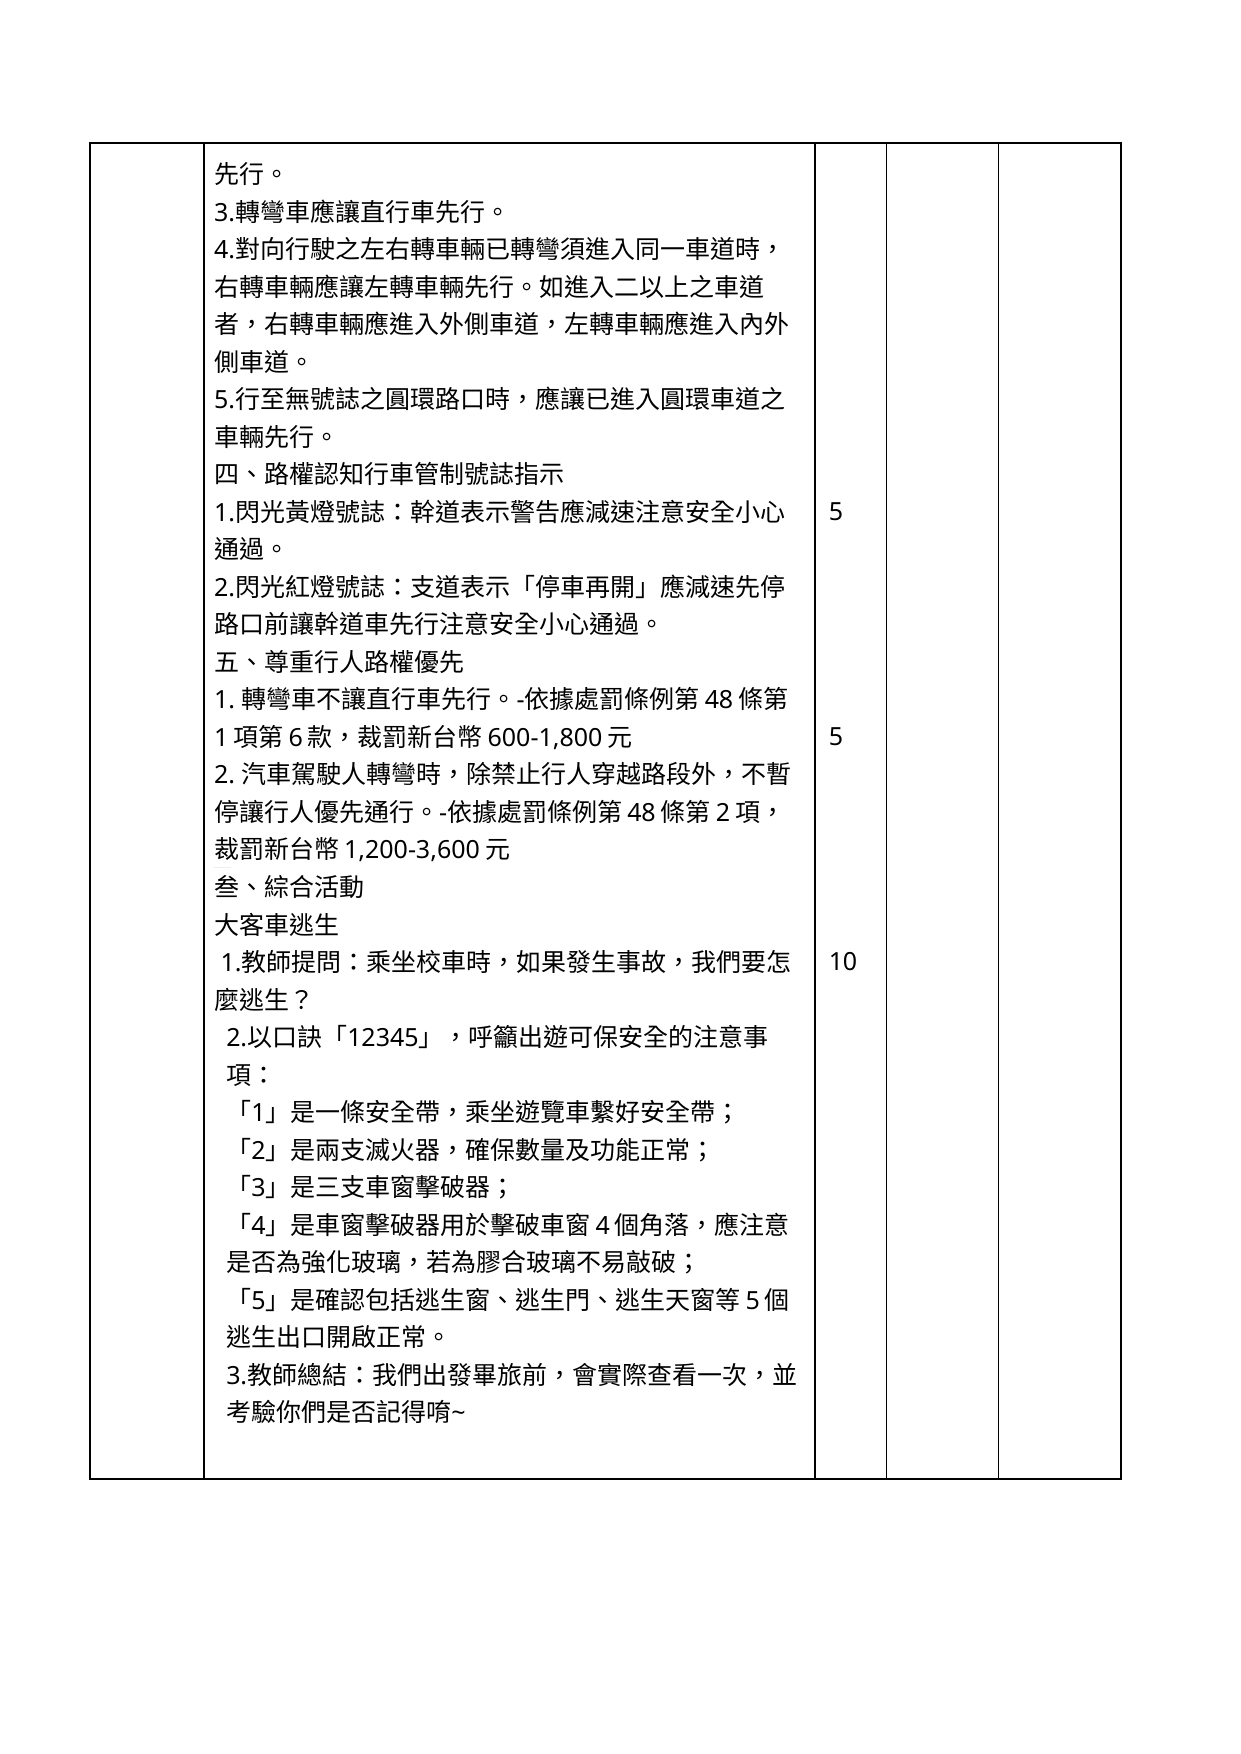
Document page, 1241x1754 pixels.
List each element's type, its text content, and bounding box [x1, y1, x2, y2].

table_cell [999, 144, 1120, 1477]
table_cell [91, 144, 203, 1477]
table_cell 5 5 10 [816, 144, 886, 1477]
table_cell 先行。 3.轉彎車應讓直行車先行。 4.對向行駛之左右轉車輛已轉彎須進入同一車道時，右轉車輛應讓左轉車輛先行。如進入二以上之車道者，右轉車輛應進入外側車道，左轉車輛應進入內外側車道。 5.行至無號誌之圓環路口時，應讓已進入圓環車道之車輛先行。 四、路權認知行車管制號誌指示 1.閃光黃燈號誌：幹道表示警告應減速注意安全小心通過。 2.閃光紅燈號誌：支道表示「停車再開」應減速先停路口前讓幹道車先行注意安全小心通過。 五、尊重行人路權優先 1. 轉彎車不讓直行車先行。-依據處罰條例第48條第1項第6款，裁罰新台幣600-1,800元 2. 汽車駕駛人轉彎時，除禁止行人穿越路段外，不暫停讓行人優先通行。-依據處罰條例第48條第2項，裁罰新台幣1,200-3,600元 叁、綜合活動 大客車逃生 1.教師提問：乘坐校車時，如果發生事故，我們要怎麼逃生？ 2.以口訣「12345」，呼籲出遊可保安全的注意事項： 「1」是一條安全帶，乘坐遊覽車繫好安全帶； 「2」是兩支滅火器，確保數量及功能正常； 「3」是三支車窗擊破器； 「4」是車窗擊破器用於擊破車窗4個角落，應注意是否為強化玻璃，若為膠合玻璃不易敲破； 「5」是確認包括逃生窗、逃生門、逃生天窗等5個逃生出口開啟正常。 3.教師總結：我們出發畢旅前，會實際查看一次，並考驗你們是否記得唷~ [205, 144, 814, 1477]
table_cell [887, 144, 998, 1477]
